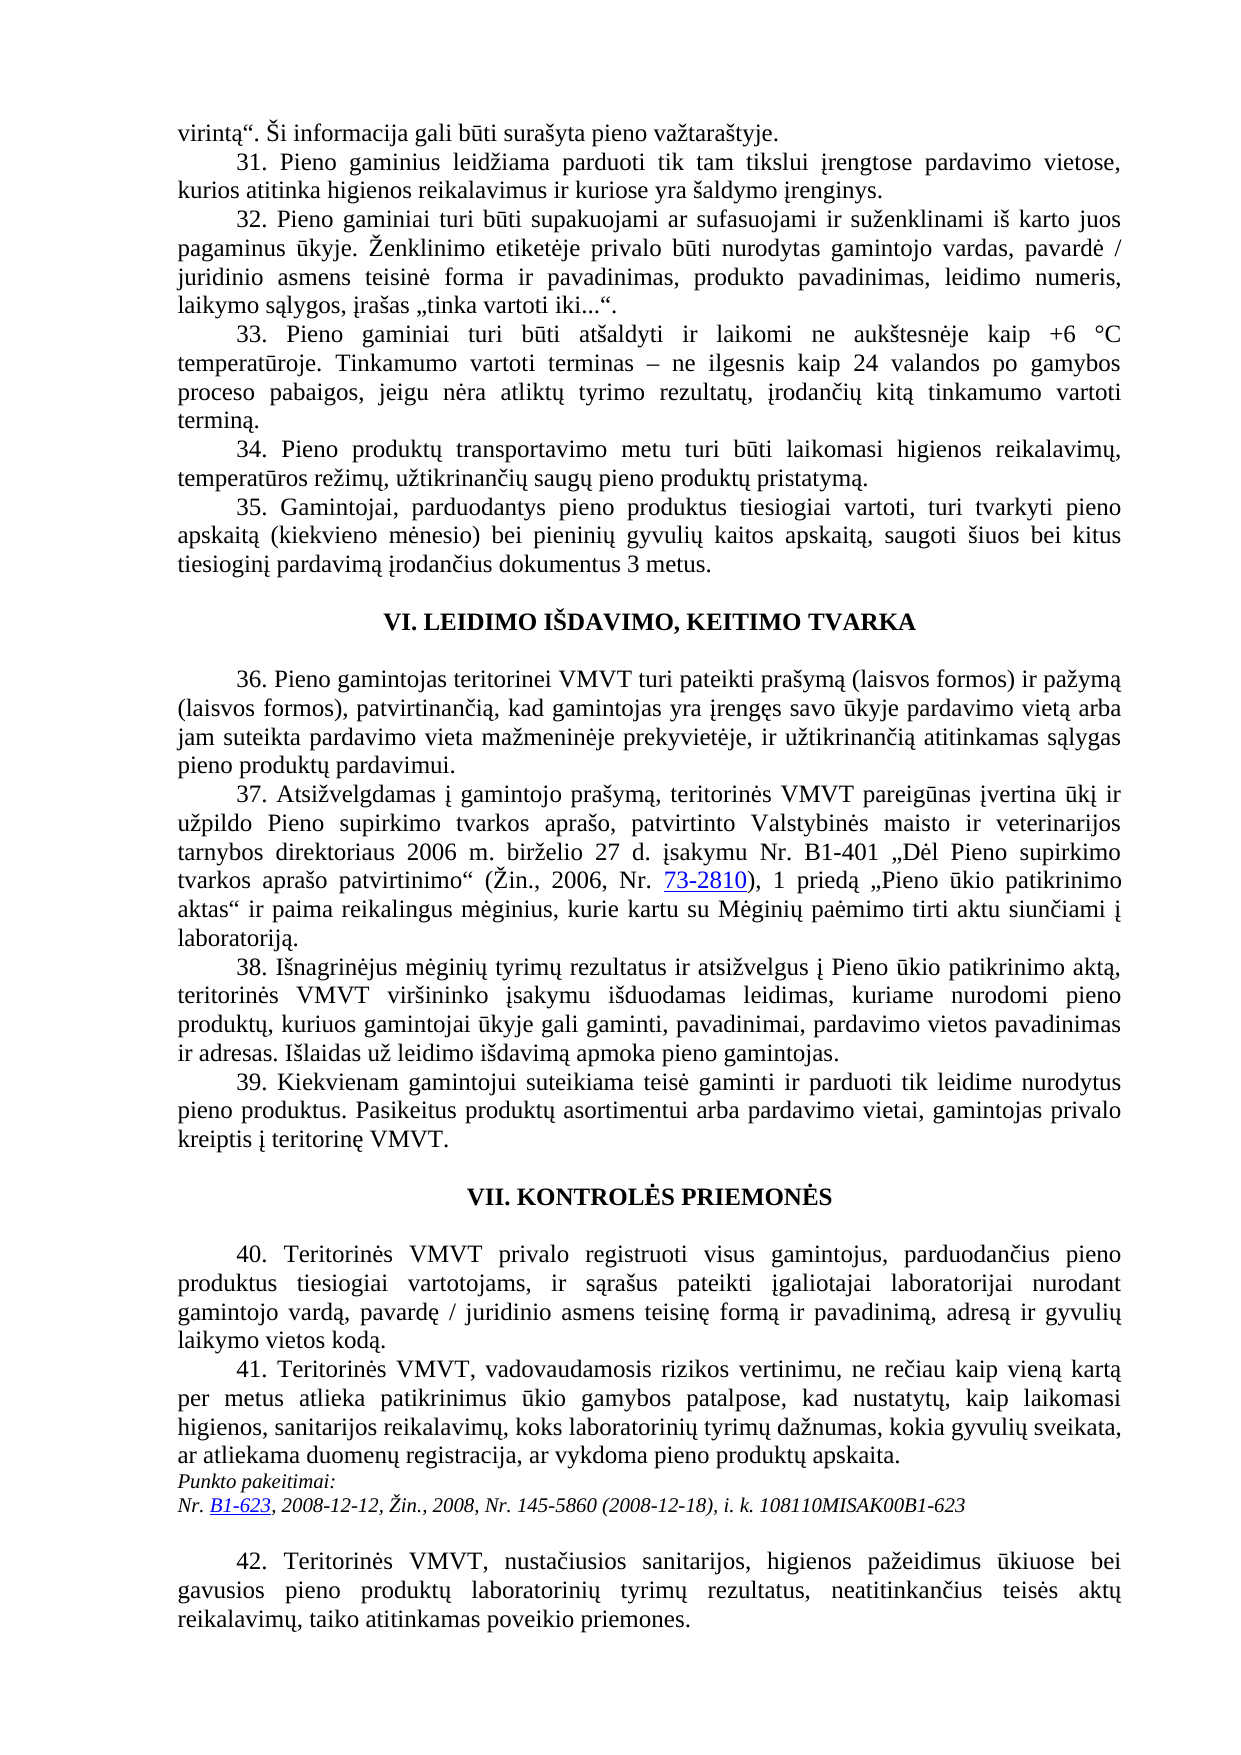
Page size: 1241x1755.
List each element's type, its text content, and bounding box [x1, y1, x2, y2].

text VI. LEIDIMO IŠDAVIMO, KEITIMO TVARKA [177, 607, 1122, 636]
text 39. Kiekvienam gamintojui suteikiama teisė gaminti ir parduoti tik leidime nurodytus pieno produktus. Pasikeitus produktų asortimentui arba pardavimo vietai, gamintojas privalo kreiptis į teritorinę VMVT. [177, 1067, 1122, 1153]
text Nr. B1-623, 2008-12-12, Žin., 2008, Nr. 145-5860 (2008-12-18), i. k. 108110MISAK00B1-623 [177, 1493, 1122, 1517]
text VII. KONTROLĖS PRIEMONĖS [177, 1182, 1122, 1211]
text 33. Pieno gaminiai turi būti atšaldyti ir laikomi ne aukštesnėje kaip +6 °C temperatūroje. Tinkamumo vartoti terminas – ne ilgesnis kaip 24 valandos po gamybos proceso pabaigos, jeigu nėra atliktų tyrimo rezultatų, įrodančių kitą tinkamumo vartoti terminą. [177, 319, 1122, 434]
text 34. Pieno produktų transportavimo metu turi būti laikomasi higienos reikalavimų, temperatūros režimų, užtikrinančių saugų pieno produktų pristatymą. [177, 434, 1122, 492]
text 37. Atsižvelgdamas į gamintojo prašymą, teritorinės VMVT pareigūnas įvertina ūkį ir užpildo Pieno supirkimo tvarkos aprašo, patvirtinto Valstybinės maisto ir veterinarijos tarnybos direktoriaus 2006 m. birželio 27 d. įsakymu Nr. B1-401 „Dėl Pieno supirkimo tvarkos aprašo patvirtinimo“ (Žin., 2006, Nr. 73-2810), 1 priedą „Pieno ūkio patikrinimo aktas“ ir paima reikalingus mėginius, kurie kartu su Mėginių paėmimo tirti aktu siunčiami į laboratoriją. [177, 779, 1122, 952]
text 36. Pieno gamintojas teritorinei VMVT turi pateikti prašymą (laisvos formos) ir pažymą (laisvos formos), patvirtinančią, kad gamintojas yra įrengęs savo ūkyje pardavimo vietą arba jam suteikta pardavimo vieta mažmeninėje prekyvietėje, ir užtikrinančią atitinkamas sąlygas pieno produktų pardavimui. [177, 664, 1122, 779]
text 31. Pieno gaminius leidžiama parduoti tik tam tikslui įrengtose pardavimo vietose, kurios atitinka higienos reikalavimus ir kuriose yra šaldymo įrenginys. [177, 147, 1122, 204]
text Punkto pakeitimai: [177, 1469, 1122, 1493]
text virintą“. Ši informacija gali būti surašyta pieno važtaraštyje. [177, 118, 1122, 147]
text 41. Teritorinės VMVT, vadovaudamosis rizikos vertinimu, ne rečiau kaip vieną kartą per metus atlieka patikrinimus ūkio gamybos patalpose, kad nustatytų, kaip laikomasi higienos, sanitarijos reikalavimų, koks laboratorinių tyrimų dažnumas, kokia gyvulių sveikata, ar atliekama duomenų registracija, ar vykdoma pieno produktų apskaita. [177, 1354, 1122, 1469]
text 40. Teritorinės VMVT privalo registruoti visus gamintojus, parduodančius pieno produktus tiesiogiai vartotojams, ir sąrašus pateikti įgaliotajai laboratorijai nurodant gamintojo vardą, pavardę / juridinio asmens teisinę formą ir pavadinimą, adresą ir gyvulių laikymo vietos kodą. [177, 1239, 1122, 1354]
text 35. Gamintojai, parduodantys pieno produktus tiesiogiai vartoti, turi tvarkyti pieno apskaitą (kiekvieno mėnesio) bei pieninių gyvulių kaitos apskaitą, saugoti šiuos bei kitus tiesioginį pardavimą įrodančius dokumentus 3 metus. [177, 492, 1122, 578]
text 38. Išnagrinėjus mėginių tyrimų rezultatus ir atsižvelgus į Pieno ūkio patikrinimo aktą, teritorinės VMVT viršininko įsakymu išduodamas leidimas, kuriame nurodomi pieno produktų, kuriuos gamintojai ūkyje gali gaminti, pavadinimai, pardavimo vietos pavadinimas ir adresas. Išlaidas už leidimo išdavimą apmoka pieno gamintojas. [177, 952, 1122, 1067]
text 32. Pieno gaminiai turi būti supakuojami ar sufasuojami ir suženklinami iš karto juos pagaminus ūkyje. Ženklinimo etiketėje privalo būti nurodytas gamintojo vardas, pavardė / juridinio asmens teisinė forma ir pavadinimas, produkto pavadinimas, leidimo numeris, laikymo sąlygos, įrašas „tinka vartoti iki...“. [177, 204, 1122, 319]
text 42. Teritorinės VMVT, nustačiusios sanitarijos, higienos pažeidimus ūkiuose bei gavusios pieno produktų laboratorinių tyrimų rezultatus, neatitinkančius teisės aktų reikalavimų, taiko atitinkamas poveikio priemones. [177, 1546, 1122, 1632]
